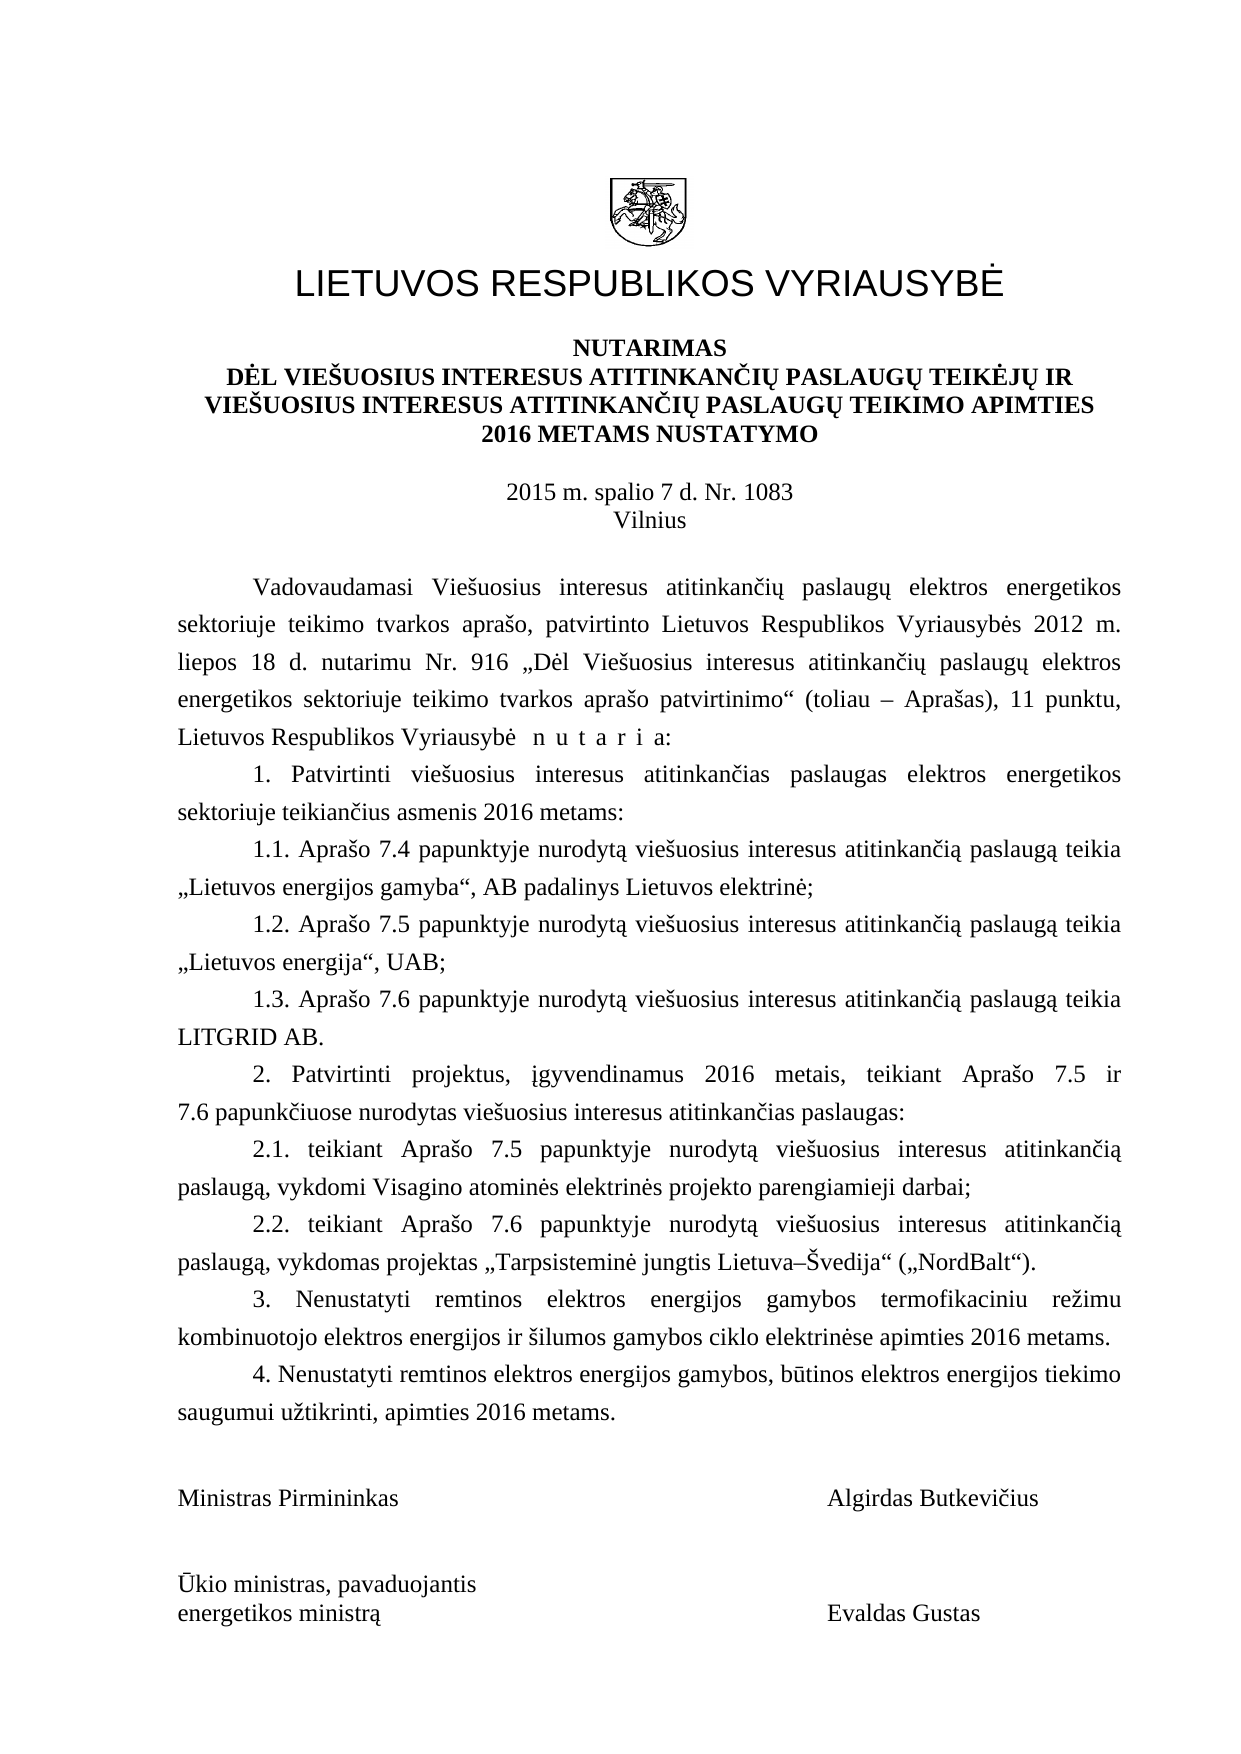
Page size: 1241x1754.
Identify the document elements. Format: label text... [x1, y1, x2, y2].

text nutarimas [177, 333, 1122, 362]
text 1.1. Aprašo 7.4 papunktyje nurodytą viešuosius interesus atitinkančią paslaugą teikia „Lietuvos energijos gamyba“, AB padalinys Lietuvos elektrinė; [177, 825, 1122, 900]
text 3. Nenustatyti remtinos elektros energijos gamybos termofikaciniu režimu kombinuotojo elektros energijos ir šilumos gamybos ciklo elektrinėse apimties 2016 metams. [177, 1275, 1122, 1350]
text 2. Patvirtinti projektus, įgyvendinamus 2016 metais, teikiant Aprašo 7.5 ir 7.6 papunkčiuose nurodytas viešuosius interesus atitinkančias paslaugas: [177, 1050, 1122, 1125]
text 2.1. teikiant Aprašo 7.5 papunktyje nurodytą viešuosius interesus atitinkančią paslaugą, vykdomi Visagino atominės elektrinės projekto parengiamieji darbai; [177, 1125, 1122, 1200]
text 1. Patvirtinti viešuosius interesus atitinkančias paslaugas elektros energetikos sektoriuje teikiančius asmenis 2016 metams: [177, 750, 1122, 825]
text energetikos ministrą Evaldas Gustas [177, 1598, 1122, 1627]
text 1.3. Aprašo 7.6 papunktyje nurodytą viešuosius interesus atitinkančią paslaugą teikia LITGRID AB. [177, 975, 1122, 1050]
text Ūkio ministras, pavaduojantis [177, 1569, 1122, 1598]
text 4. Nenustatyti remtinos elektros energijos gamybos, būtinos elektros energijos tiekimo saugumui užtikrinti, apimties 2016 metams. [177, 1350, 1122, 1425]
text 2015 m. spalio 7 d. Nr. 1083 Vilnius [177, 477, 1122, 534]
text 1.2. Aprašo 7.5 papunktyje nurodytą viešuosius interesus atitinkančią paslaugą teikia „Lietuvos energija“, UAB; [177, 900, 1122, 975]
text Vadovaudamasi Viešuosius interesus atitinkančių paslaugų elektros energetikos sektoriuje teikimo tvarkos aprašo, patvirtinto Lietuvos Respublikos Vyriausybės 2012 m. liepos 18 d. nutarimu Nr. 916 „Dėl Viešuosius interesus atitinkančių paslaugų elektros energetikos sektoriuje teikimo tvarkos aprašo patvirtinimo“ (toliau – Aprašas), 11 punktu, Lietuvos Respublikos Vyriausybė nutaria: [177, 563, 1122, 750]
text Lietuvos Respublikos Vyriausybė [177, 261, 1122, 304]
text Dėl VIEŠUOSIUS INTERESUS ATITINKANČIŲ PASLAUGŲ TEIKĖJŲ IR VIEŠUOSIUS INTERESUS ATITINKANČIŲ PASLAUGŲ TEIKIMO APIMTIES 2016 METAMS NUSTATYMO [177, 362, 1122, 448]
text Ministras Pirmininkas Algirdas Butkevičius [177, 1483, 1122, 1512]
text 2.2. teikiant Aprašo 7.6 papunktyje nurodytą viešuosius interesus atitinkančią paslaugą, vykdomas projektas „Tarpsisteminė jungtis Lietuva–Švedija“ („NordBalt“). [177, 1200, 1122, 1275]
